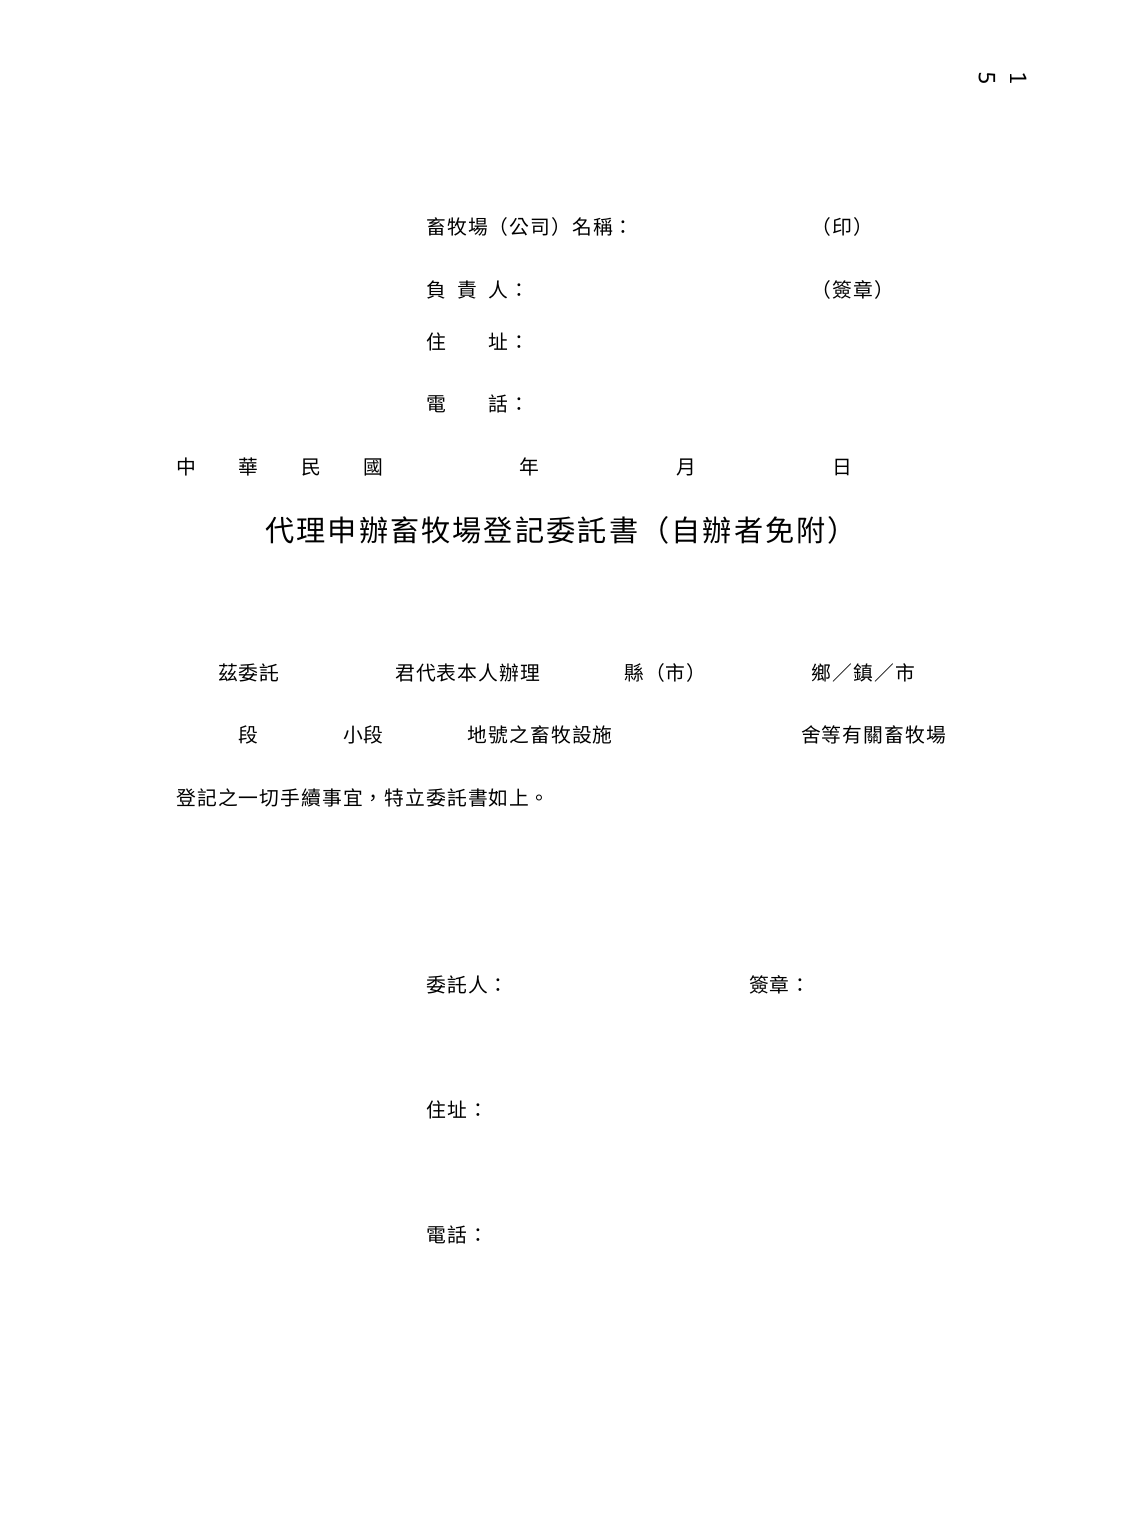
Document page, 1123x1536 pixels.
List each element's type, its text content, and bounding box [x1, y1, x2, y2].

text 段 小段 地號之畜牧設施 舍等有關畜牧場登記之一切手續事宜，特立委託書如上。 [176, 693, 946, 818]
text 住址： [424, 1068, 946, 1130]
text 負 責 人： （簽章） [424, 237, 946, 299]
text 住 址： [424, 299, 946, 362]
text 電 話： [424, 362, 946, 424]
text 中 華 民 國 年 月 日 [176, 424, 946, 487]
text 委託人： 簽章： [424, 943, 946, 1005]
text 電話： [424, 1193, 946, 1255]
text 畜牧場（公司）名稱： （印） [424, 174, 946, 237]
text 代理申辦畜牧場登記委託書（自辦者免附） [176, 487, 946, 549]
text 茲委託 君代表本人辦理 縣（市） 鄉／鎮／市 [176, 630, 946, 693]
